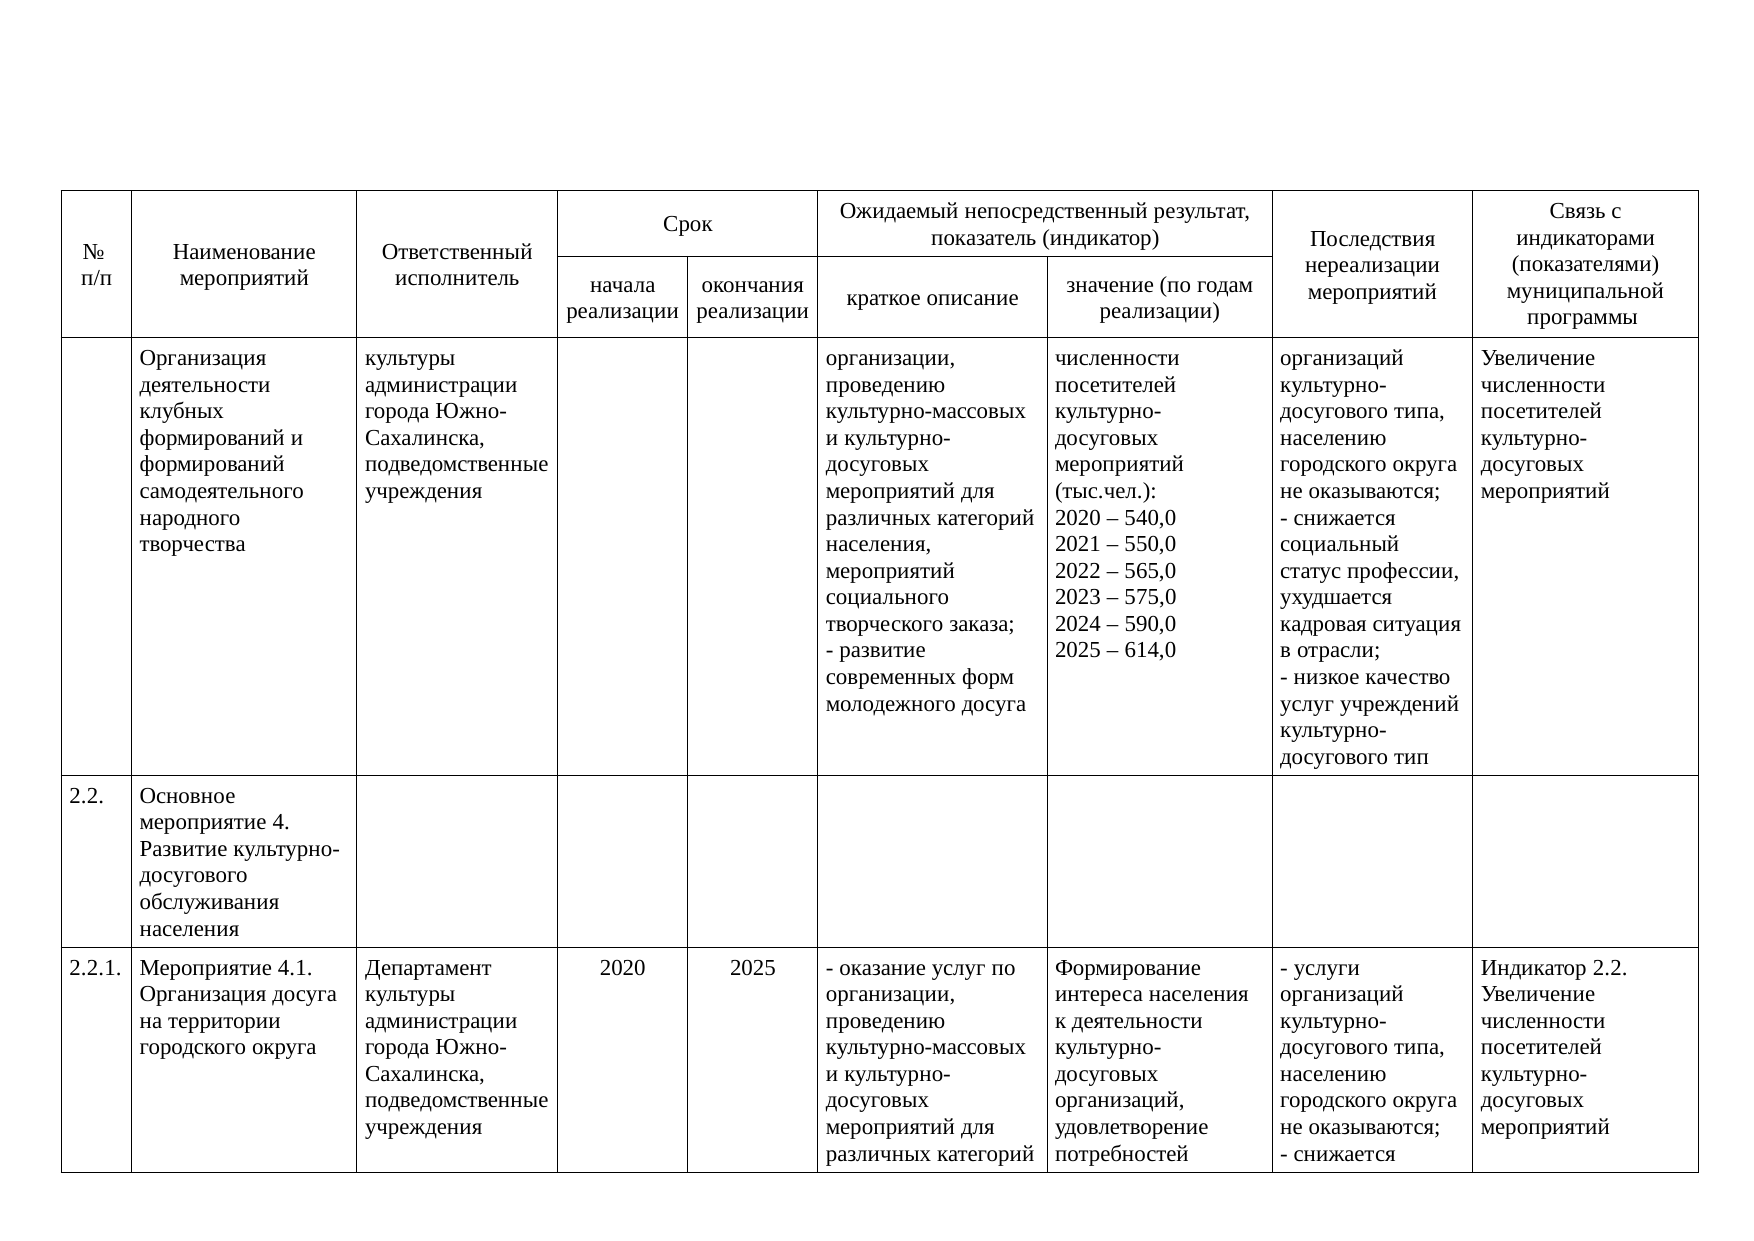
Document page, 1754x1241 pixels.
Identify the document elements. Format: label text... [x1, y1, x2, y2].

table_header Связь с индикаторами (показателями) муниципальной программы [1473, 191, 1698, 337]
table_cell Индикатор 2.2. Увеличение численности посетителей культурно-досуговых мероприятий [1473, 948, 1698, 1172]
table_cell численности посетителей культурно-досуговых мероприятий (тыс.чел.): 2020 – 540,0 2021 – 550,0 2022 – 565,0 2023 – 575,0 2024 – 590,0 2025 – 614,0 [1048, 338, 1272, 775]
table_cell [1273, 776, 1472, 947]
table_cell [62, 338, 131, 775]
table_cell 2.2. [62, 776, 131, 947]
table_cell Основное мероприятие 4. Развитие культурно-досугового обслуживания населения [132, 776, 356, 947]
table_header Последствия нереализации мероприятий [1273, 191, 1472, 337]
table_cell 2.2.1. [62, 948, 131, 1172]
table_cell [688, 338, 817, 775]
table_cell Формирование интереса населения к деятельности культурно-досуговых организаций, удовлетворение потребностей [1048, 948, 1272, 1172]
table_cell [1473, 776, 1698, 947]
table_cell Мероприятие 4.1. Организация досуга на территории городского округа [132, 948, 356, 1172]
table_cell значение (по годам реализации) [1048, 257, 1272, 337]
table_cell [818, 776, 1047, 947]
table_cell организаций культурно-досугового типа, населению городского округа не оказываются; - снижается социальный статус профессии, ухудшается кадровая ситуация в отрасли; - низкое качество услуг учреждений культурно-досугового тип [1273, 338, 1472, 775]
table_cell культуры администрации города Южно-Сахалинска, подведомственные учреждения [357, 338, 557, 775]
table_cell [688, 776, 817, 947]
table_cell Департамент культуры администрации города Южно-Сахалинска, подведомственные учреждения [357, 948, 557, 1172]
table_header № п/п [62, 191, 131, 337]
table_cell [558, 776, 687, 947]
table_cell Увеличение численности посетителей культурно-досуговых мероприятий [1473, 338, 1698, 775]
table_cell начала реализации [558, 257, 687, 337]
table_cell краткое описание [818, 257, 1047, 337]
table_cell Организация деятельности клубных формирований и формирований самодеятельного народного творчества [132, 338, 356, 775]
table_cell 2020 [558, 948, 687, 1172]
table_header Наименование мероприятий [132, 191, 356, 337]
table_cell - услуги организаций культурно-досугового типа, населению городского округа не оказываются; - снижается [1273, 948, 1472, 1172]
table_header Ответственный исполнитель [357, 191, 557, 337]
table_header Срок [558, 191, 817, 256]
table_header Ожидаемый непосредственный результат, показатель (индикатор) [818, 191, 1272, 256]
table_cell [357, 776, 557, 947]
table_cell - оказание услуг по организации, проведению культурно-массовых и культурно-досуговых мероприятий для различных категорий [818, 948, 1047, 1172]
table_cell 2025 [688, 948, 817, 1172]
table_cell [1048, 776, 1272, 947]
table_cell [558, 338, 687, 775]
table_cell окончания реализации [688, 257, 817, 337]
table_cell организации, проведению культурно-массовых и культурно-досуговых мероприятий для различных категорий населения, мероприятий социального творческого заказа; - развитие современных форм молодежного досуга [818, 338, 1047, 775]
